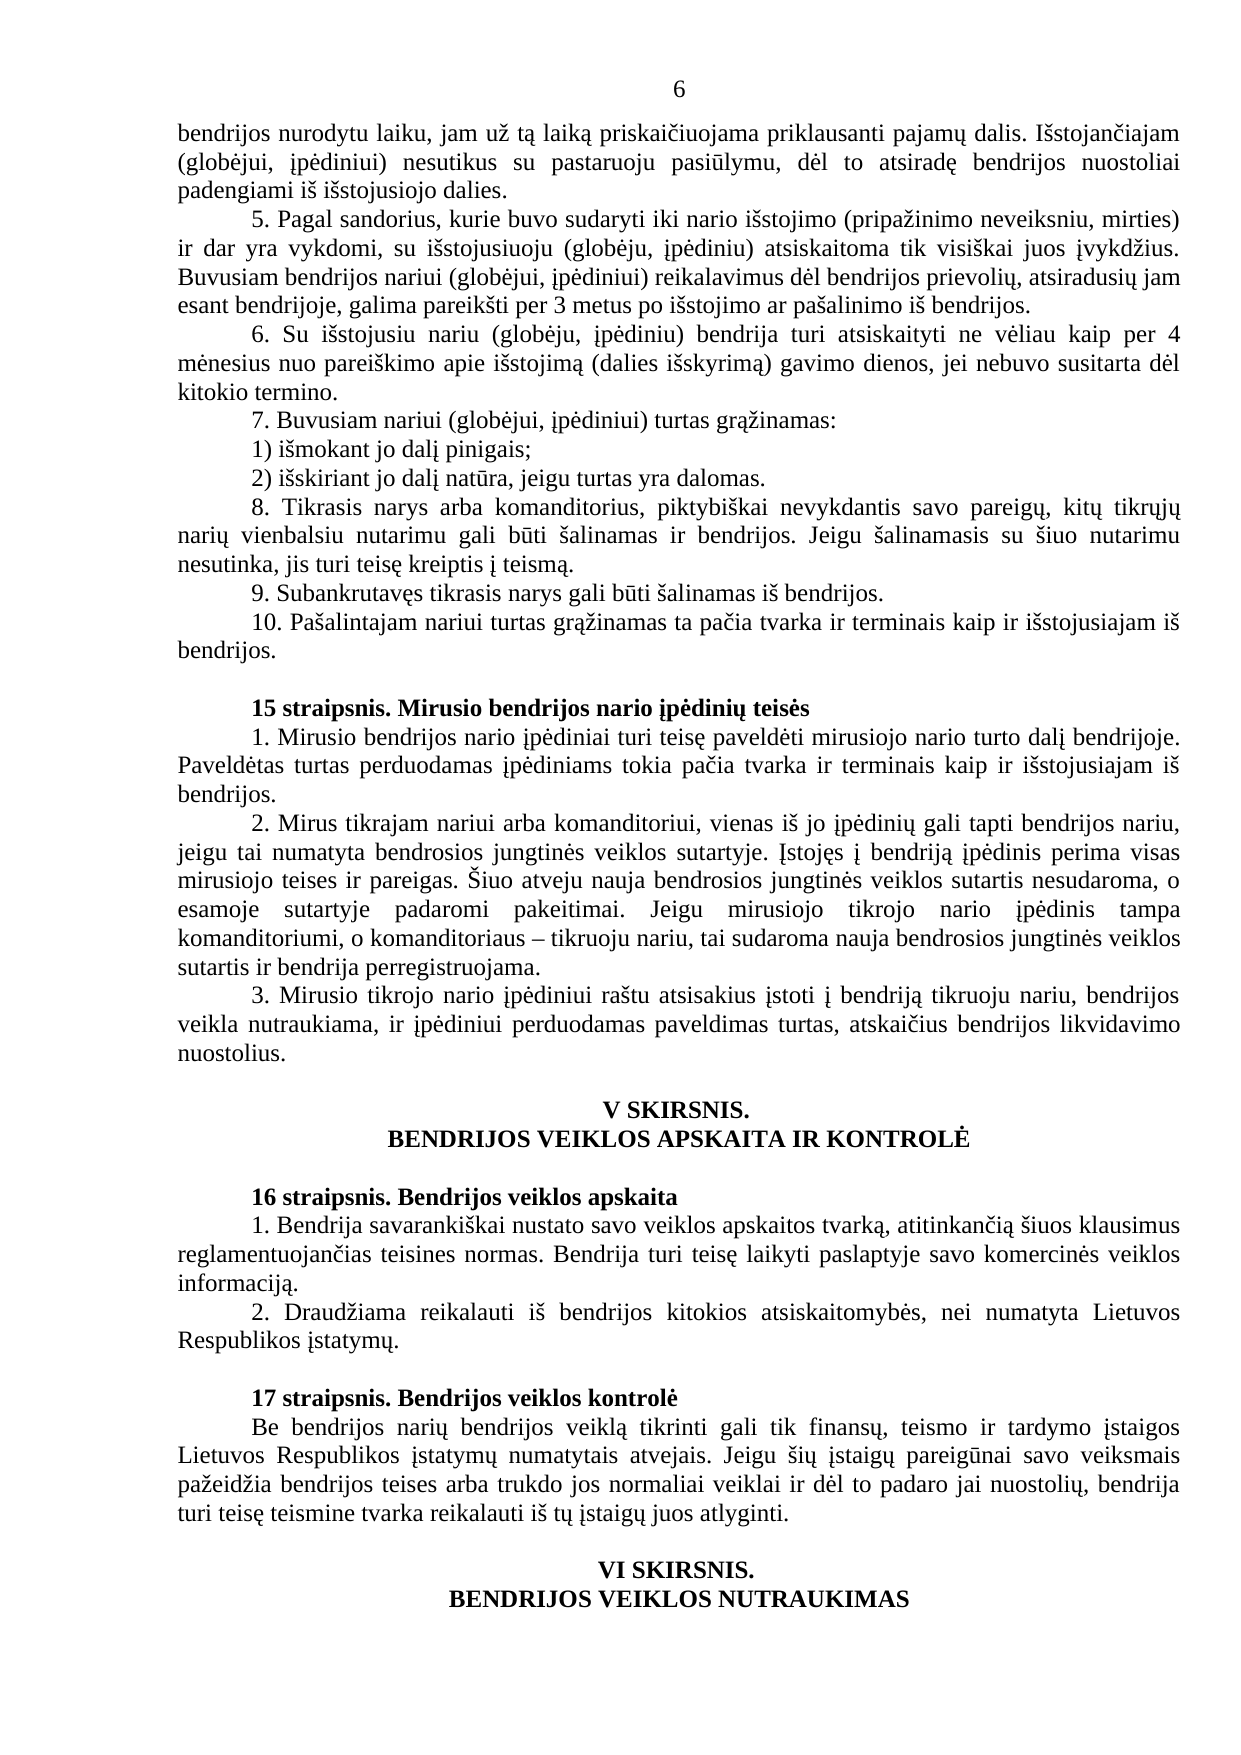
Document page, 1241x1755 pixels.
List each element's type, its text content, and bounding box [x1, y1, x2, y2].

text 10. Pašalintajam nariui turtas grąžinamas ta pačia tvarka ir terminais kaip ir išstojusiajam iš bendrijos. [177, 607, 1181, 664]
text 6. Su išstojusiu nariu (globėju, įpėdiniu) bendrija turi atsiskaityti ne vėliau kaip per 4 mėnesius nuo pareiškimo apie išstojimą (dalies išskyrimą) gavimo dienos, jei nebuvo susitarta dėl kitokio termino. [177, 319, 1181, 406]
text V skirsnis. [177, 1096, 1181, 1124]
text 5. Pagal sandorius, kurie buvo sudaryti iki nario išstojimo (pripažinimo neveiksniu, mirties) ir dar yra vykdomi, su išstojusiuoju (globėju, įpėdiniu) atsiskaitoma tik visiškai juos įvykdžius. Buvusiam bendrijos nariui (globėjui, įpėdiniui) reikalavimus dėl bendrijos prievolių, atsiradusių jam esant bendrijoje, galima pareikšti per 3 metus po išstojimo ar pašalinimo iš bendrijos. [177, 204, 1181, 319]
text BENDRIJOS VEIKLOS NUTRAUKIMAS [177, 1584, 1181, 1613]
text 9. Subankrutavęs tikrasis narys gali būti šalinamas iš bendrijos. [177, 578, 1181, 607]
text 8. Tikrasis narys arba komanditorius, piktybiškai nevykdantis savo pareigų, kitų tikrųjų narių vienbalsiu nutarimu gali būti šalinamas ir bendrijos. Jeigu šalinamasis su šiuo nutarimu nesutinka, jis turi teisę kreiptis į teismą. [177, 492, 1181, 578]
text 2. Draudžiama reikalauti iš bendrijos kitokios atsiskaitomybės, nei numatyta Lietuvos Respublikos įstatymų. [177, 1297, 1181, 1354]
text 1. Mirusio bendrijos nario įpėdiniai turi teisę paveldėti mirusiojo nario turto dalį bendrijoje. Paveldėtas turtas perduodamas įpėdiniams tokia pačia tvarka ir terminais kaip ir išstojusiajam iš bendrijos. [177, 722, 1181, 808]
text 16 straipsnis. Bendrijos veiklos apskaita [177, 1182, 1181, 1211]
text Be bendrijos narių bendrijos veiklą tikrinti gali tik finansų, teismo ir tardymo įstaigos Lietuvos Respublikos įstatymų numatytais atvejais. Jeigu šių įstaigų pareigūnai savo veiksmais pažeidžia bendrijos teises arba trukdo jos normaliai veiklai ir dėl to padaro jai nuostolių, bendrija turi teisę teismine tvarka reikalauti iš tų įstaigų juos atlyginti. [177, 1412, 1181, 1527]
text VI skirsnis. [177, 1556, 1181, 1584]
text 3. Mirusio tikrojo nario įpėdiniui raštu atsisakius įstoti į bendriją tikruoju nariu, bendrijos veikla nutraukiama, ir įpėdiniui perduodamas paveldimas turtas, atskaičius bendrijos likvidavimo nuostolius. [177, 981, 1181, 1067]
text 15 straipsnis. Mirusio bendrijos nario įpėdinių teisės [177, 693, 1181, 722]
text 1) išmokant jo dalį pinigais; [177, 434, 1181, 463]
text 2. Mirus tikrajam nariui arba komanditoriui, vienas iš jo įpėdinių gali tapti bendrijos nariu, jeigu tai numatyta bendrosios jungtinės veiklos sutartyje. Įstojęs į bendriją įpėdinis perima visas mirusiojo teises ir pareigas. Šiuo atveju nauja bendrosios jungtinės veiklos sutartis nesudaroma, o esamoje sutartyje padaromi pakeitimai. Jeigu mirusiojo tikrojo nario įpėdinis tampa komanditoriumi, o komanditoriaus – tikruoju nariu, tai sudaroma nauja bendrosios jungtinės veiklos sutartis ir bendrija perregistruojama. [177, 808, 1181, 981]
text 2) išskiriant jo dalį natūra, jeigu turtas yra dalomas. [177, 463, 1181, 492]
text BENDRIJOS VEIKLOS APSKAITA IR KONTROLĖ [177, 1124, 1181, 1153]
text bendrijos nurodytu laiku, jam už tą laiką priskaičiuojama priklausanti pajamų dalis. Išstojančiajam (globėjui, įpėdiniui) nesutikus su pastaruoju pasiūlymu, dėl to atsiradę bendrijos nuostoliai padengiami iš išstojusiojo dalies. [177, 118, 1181, 204]
text 17 straipsnis. Bendrijos veiklos kontrolė [177, 1383, 1181, 1412]
text 1. Bendrija savarankiškai nustato savo veiklos apskaitos tvarką, atitinkančią šiuos klausimus reglamentuojančias teisines normas. Bendrija turi teisę laikyti paslaptyje savo komercinės veiklos informaciją. [177, 1211, 1181, 1297]
text 7. Buvusiam nariui (globėjui, įpėdiniui) turtas grąžinamas: [177, 406, 1181, 434]
